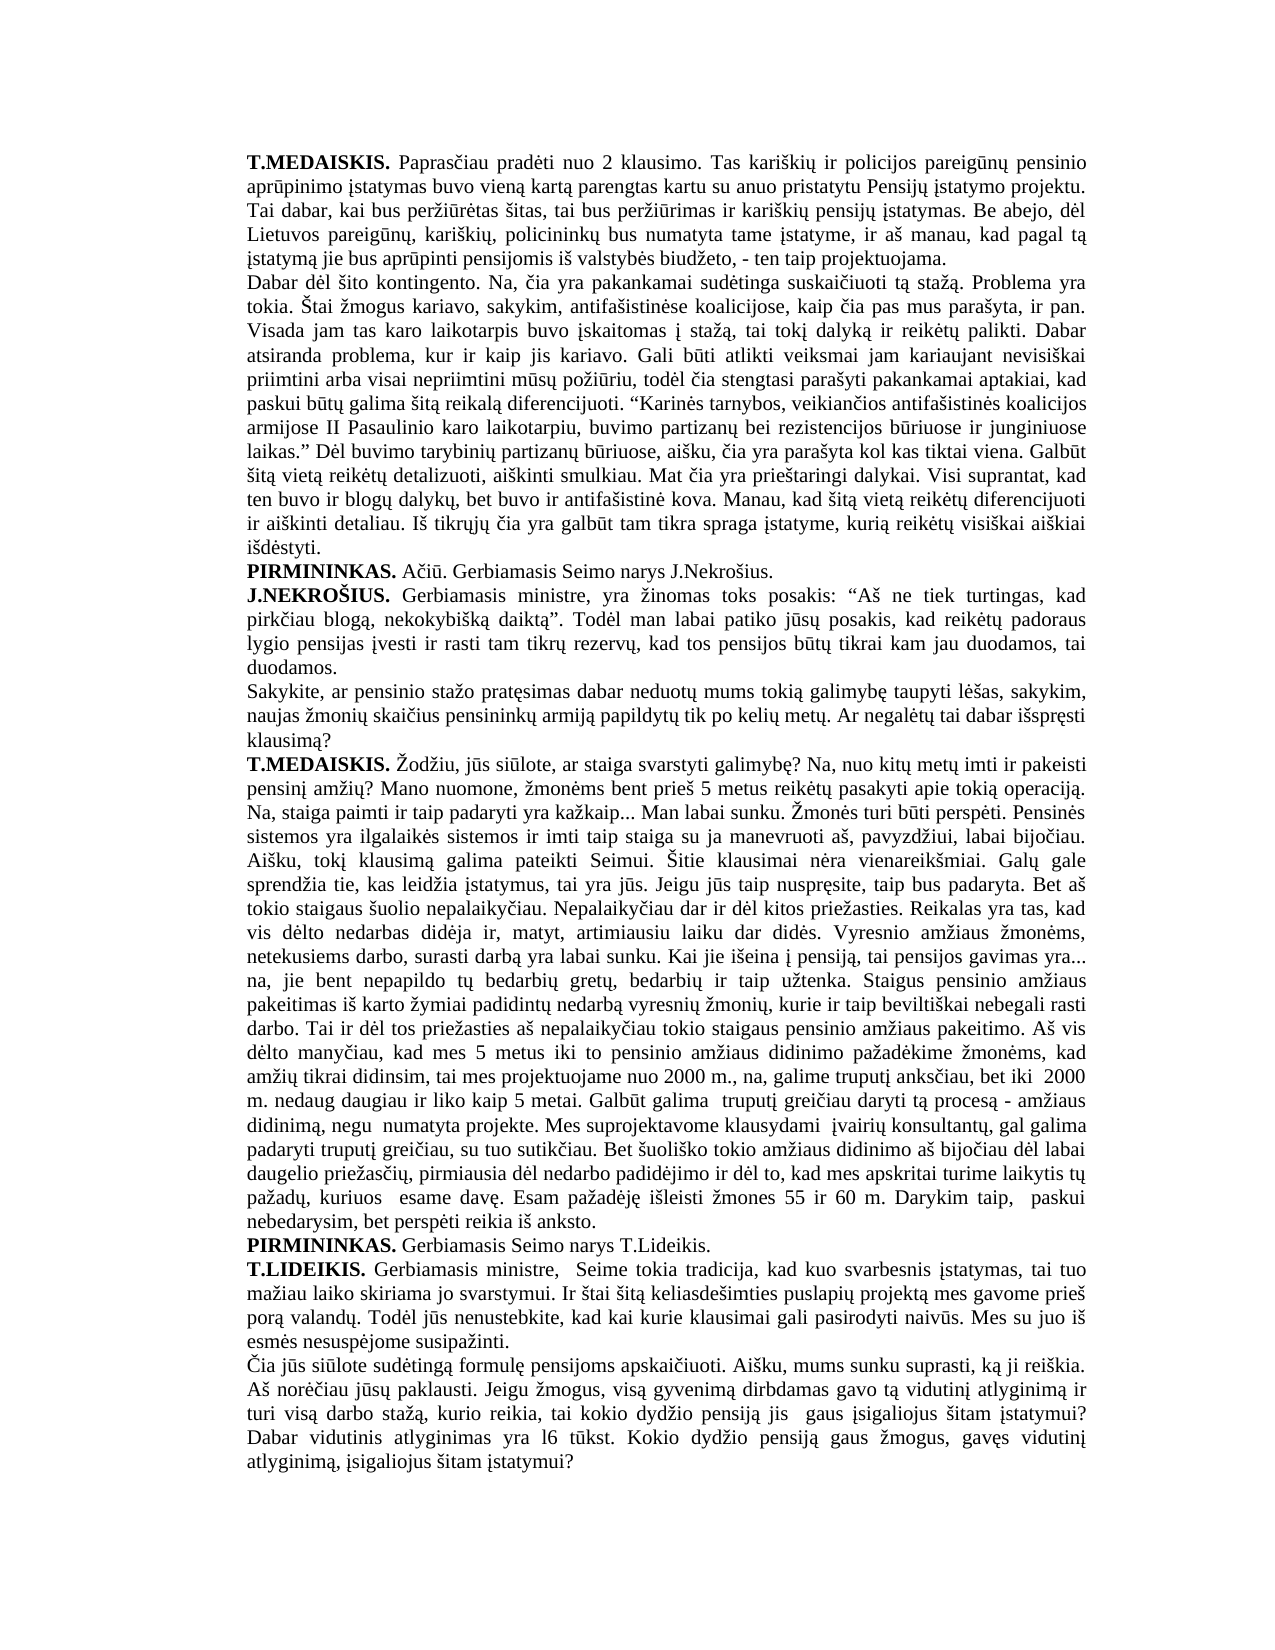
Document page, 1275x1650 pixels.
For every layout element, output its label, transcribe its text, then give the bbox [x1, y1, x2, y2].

text T.LIDEIKIS. Gerbiamasis ministre, Seime tokia tradicija, kad kuo svarbesnis įstatymas, tai tuo mažiau laiko skiriama jo svarstymui. Ir štai šitą keliasdešimties puslapių projektą mes gavome prieš porą valandų. Todėl jūs nenustebkite, kad kai kurie klausimai gali pasirodyti naivūs. Mes su juo iš esmės nesuspėjome susipažinti. [247, 1257, 1087, 1353]
text T.MEDAISKIS. Žodžiu, jūs siūlote, ar staiga svarstyti galimybę? Na, nuo kitų metų imti ir pakeisti pensinį amžių? Mano nuomone, žmonėms bent prieš 5 metus reikėtų pasakyti apie tokią operaciją. Na, staiga paimti ir taip padaryti yra kažkaip... Man labai sunku. Žmonės turi būti perspėti. Pensinės sistemos yra ilgalaikės sistemos ir imti taip staiga su ja manevruoti aš, pavyzdžiui, labai bijočiau. Aišku, tokį klausimą galima pateikti Seimui. Šitie klausimai nėra vienareikšmiai. Galų gale sprendžia tie, kas leidžia įstatymus, tai yra jūs. Jeigu jūs taip nuspręsite, taip bus padaryta. Bet aš tokio staigaus šuolio nepalaikyčiau. Nepalaikyčiau dar ir dėl kitos priežasties. Reikalas yra tas, kad vis dėlto nedarbas didėja ir, matyt, artimiausiu laiku dar didės. Vyresnio amžiaus žmonėms, netekusiems darbo, surasti darbą yra labai sunku. Kai jie išeina į pensiją, tai pensijos gavimas yra... na, jie bent nepapildo tų bedarbių gretų, bedarbių ir taip užtenka. Staigus pensinio amžiaus pakeitimas iš karto žymiai padidintų nedarbą vyresnių žmonių, kurie ir taip beviltiškai nebegali rasti darbo. Tai ir dėl tos priežasties aš nepalaikyčiau tokio staigaus pensinio amžiaus pakeitimo. Aš vis dėlto manyčiau, kad mes 5 metus iki to pensinio amžiaus didinimo pažadėkime žmonėms, kad amžių tikrai didinsim, tai mes projektuojame nuo 2000 m., na, galime truputį anksčiau, bet iki 2000 m. nedaug daugiau ir liko kaip 5 metai. Galbūt galima truputį greičiau daryti tą procesą - amžiaus didinimą, negu numatyta projekte. Mes suprojektavome klausydami įvairių konsultantų, gal galima padaryti truputį greičiau, su tuo sutikčiau. Bet šuoliško tokio amžiaus didinimo aš bijočiau dėl labai daugelio priežasčių, pirmiausia dėl nedarbo padidėjimo ir dėl to, kad mes apskritai turime laikytis tų pažadų, kuriuos esame davę. Esam pažadėję išleisti žmones 55 ir 60 m. Darykim taip, paskui nebedarysim, bet perspėti reikia iš anksto. [247, 752, 1087, 1233]
text J.NEKROŠIUS. Gerbiamasis ministre, yra žinomas toks posakis: “Aš ne tiek turtingas, kad pirkčiau blogą, nekokybišką daiktą”. Todėl man labai patiko jūsų posakis, kad reikėtų padoraus lygio pensijas įvesti ir rasti tam tikrų rezervų, kad tos pensijos būtų tikrai kam jau duodamos, tai duodamos. [247, 583, 1087, 679]
text Čia jūs siūlote sudėtingą formulę pensijoms apskaičiuoti. Aišku, mums sunku suprasti, ką ji reiškia. Aš norėčiau jūsų paklausti. Jeigu žmogus, visą gyvenimą dirbdamas gavo tą vidutinį atlyginimą ir turi visą darbo stažą, kurio reikia, tai kokio dydžio pensiją jis gaus įsigaliojus šitam įstatymui? Dabar vidutinis atlyginimas yra l6 tūkst. Kokio dydžio pensiją gaus žmogus, gavęs vidutinį atlyginimą, įsigaliojus šitam įstatymui? [247, 1353, 1087, 1473]
text Sakykite, ar pensinio stažo pratęsimas dabar neduotų mums tokią galimybę taupyti lėšas, sakykim, naujas žmonių skaičius pensininkų armiją papildytų tik po kelių metų. Ar negalėtų tai dabar išspręsti klausimą? [247, 679, 1087, 752]
text Dabar dėl šito kontingento. Na, čia yra pakankamai sudėtinga suskaičiuoti tą stažą. Problema yra tokia. Štai žmogus kariavo, sakykim, antifašistinėse koalicijose, kaip čia pas mus parašyta, ir pan. Visada jam tas karo laikotarpis buvo įskaitomas į stažą, tai tokį dalyką ir reikėtų palikti. Dabar atsiranda problema, kur ir kaip jis kariavo. Gali būti atlikti veiksmai jam kariaujant nevisiškai priimtini arba visai nepriimtini mūsų požiūriu, todėl čia stengtasi parašyti pakankamai aptakiai, kad paskui būtų galima šitą reikalą diferencijuoti. “Karinės tarnybos, veikiančios antifašistinės koalicijos armijose II Pasaulinio karo laikotarpiu, buvimo partizanų bei rezistencijos būriuose ir junginiuose laikas.” Dėl buvimo tarybinių partizanų būriuose, aišku, čia yra parašyta kol kas tiktai viena. Galbūt šitą vietą reikėtų detalizuoti, aiškinti smulkiau. Mat čia yra prieštaringi dalykai. Visi suprantat, kad ten buvo ir blogų dalykų, bet buvo ir antifašistinė kova. Manau, kad šitą vietą reikėtų diferencijuoti ir aiškinti detaliau. Iš tikrųjų čia yra galbūt tam tikra spraga įstatyme, kurią reikėtų visiškai aiškiai išdėstyti. [247, 270, 1087, 559]
text PIRMININKAS. Ačiū. Gerbiamasis Seimo narys J.Nekrošius. [247, 559, 1087, 583]
text PIRMININKAS. Gerbiamasis Seimo narys T.Lideikis. [247, 1233, 1087, 1257]
text T.MEDAISKIS. Paprasčiau pradėti nuo 2 klausimo. Tas kariškių ir policijos pareigūnų pensinio aprūpinimo įstatymas buvo vieną kartą parengtas kartu su anuo pristatytu Pensijų įstatymo projektu. Tai dabar, kai bus peržiūrėtas šitas, tai bus peržiūrimas ir kariškių pensijų įstatymas. Be abejo, dėl Lietuvos pareigūnų, kariškių, policininkų bus numatyta tame įstatyme, ir aš manau, kad pagal tą įstatymą jie bus aprūpinti pensijomis iš valstybės biudžeto, - ten taip projektuojama. [247, 150, 1087, 270]
